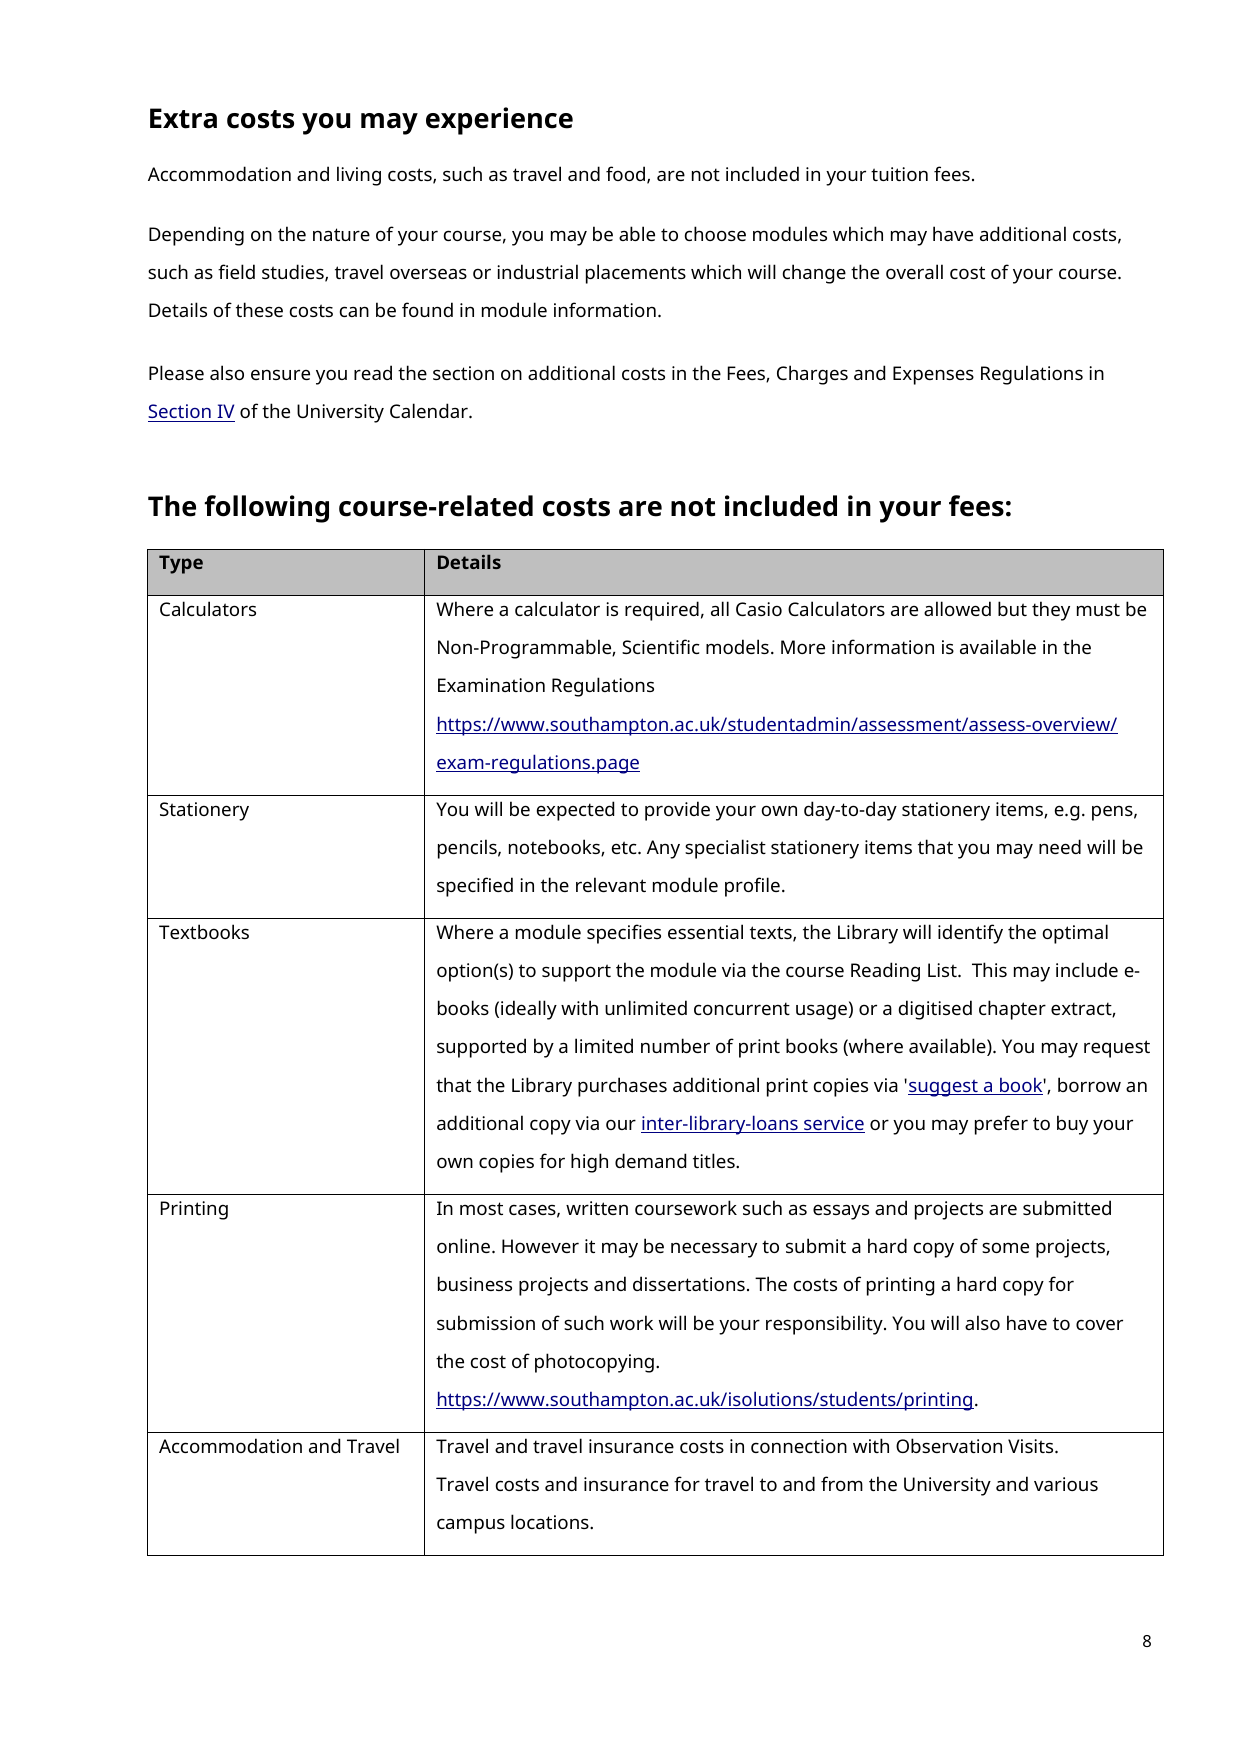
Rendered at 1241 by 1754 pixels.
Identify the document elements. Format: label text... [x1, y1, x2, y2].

table_cell Accommodation and Travel [148, 1433, 424, 1555]
subtitle Extra costs you may experience [148, 99, 1152, 136]
table_cell In most cases, written coursework such as essays and projects are submitted online. However it may be necessary to submit a hard copy of some projects, business projects and dissertations. The costs of printing a hard copy for submission of such work will be your responsibility. You will also have to cover the cost of photocopying. https://www.southampton.ac.uk/isolutions/students/printing. [425, 1195, 1163, 1432]
text Please also ensure you read the section on additional costs in the Fees, Charges and Expenses Regulations in Section IV of the University Calendar. [148, 361, 1152, 424]
subtitle The following course-related costs are not included in your fees: [148, 487, 1152, 524]
table_header Type [148, 550, 424, 595]
table_cell Calculators [148, 596, 424, 795]
table_cell Where a module specifies essential texts, the Library will identify the optimal option(s) to support the module via the course Reading List. This may include e-books (ideally with unlimited concurrent usage) or a digitised chapter extract, supported by a limited number of print books (where available). You may request that the Library purchases additional print copies via 'suggest a book', borrow an additional copy via our inter-library-loans service or you may prefer to buy your own copies for high demand titles. [425, 919, 1163, 1194]
table_cell Textbooks [148, 919, 424, 1194]
table_cell Travel and travel insurance costs in connection with Observation Visits. Travel costs and insurance for travel to and from the University and various campus locations. [425, 1433, 1163, 1555]
table_cell Where a calculator is required, all Casio Calculators are allowed but they must be Non-Programmable, Scientific models. More information is available in the Examination Regulations https://www.southampton.ac.uk/studentadmin/assessment/assess-overview/exam-regulations.page [425, 596, 1163, 795]
text Depending on the nature of your course, you may be able to choose modules which may have additional costs, such as field studies, travel overseas or industrial placements which will change the overall cost of your course. Details of these costs can be found in module information. [148, 221, 1152, 323]
table_header Details [425, 550, 1163, 595]
table_cell You will be expected to provide your own day-to-day stationery items, e.g. pens, pencils, notebooks, etc. Any specialist stationery items that you may need will be specified in the relevant module profile. [425, 796, 1163, 918]
table_cell Stationery [148, 796, 424, 918]
text Accommodation and living costs, such as travel and food, are not included in your tuition fees. [148, 161, 1152, 186]
table_cell Printing [148, 1195, 424, 1432]
